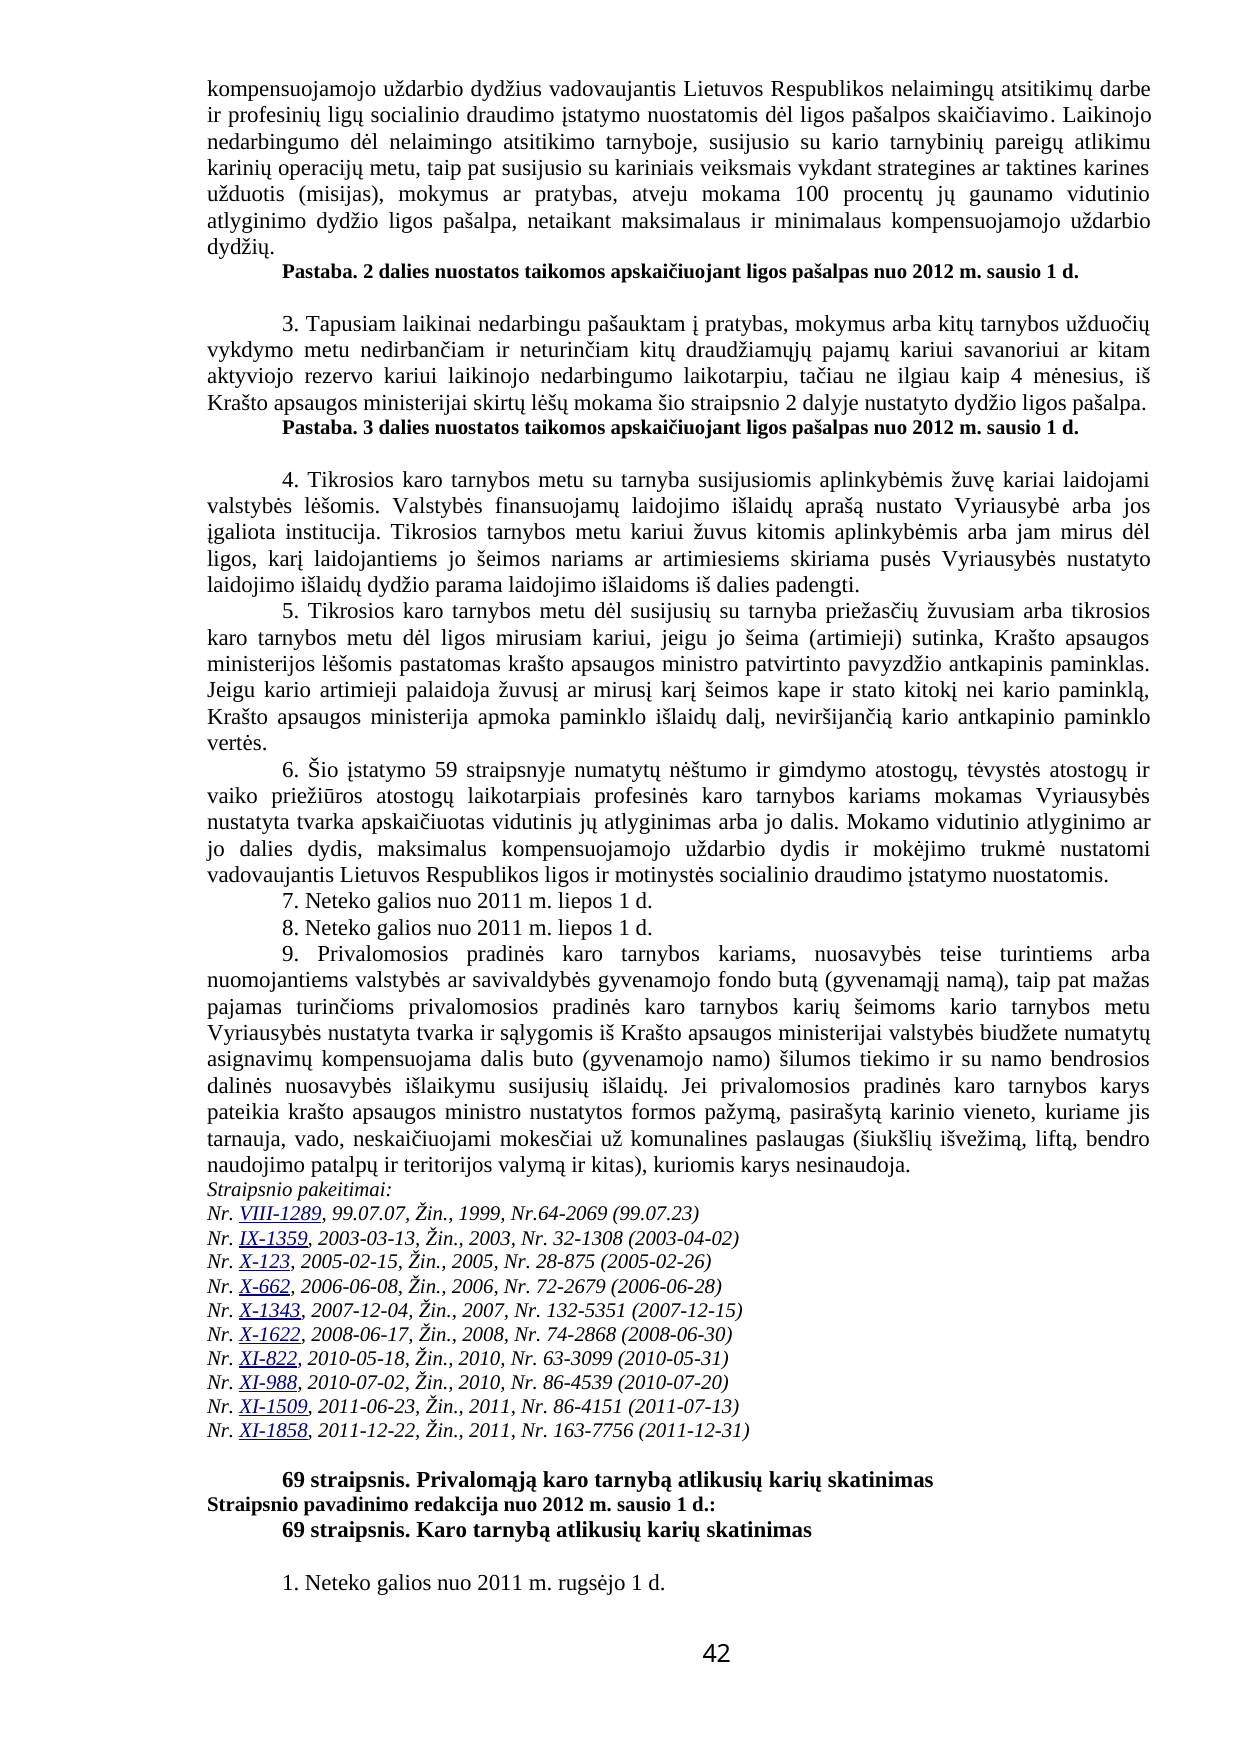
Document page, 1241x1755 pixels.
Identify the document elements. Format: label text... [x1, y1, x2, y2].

text Straipsnio pakeitimai: [207, 1177, 1152, 1201]
text Nr. X-123, 2005-02-15, Žin., 2005, Nr. 28-875 (2005-02-26) [207, 1249, 1152, 1273]
text Nr. X-1622, 2008-06-17, Žin., 2008, Nr. 74-2868 (2008-06-30) [207, 1322, 1152, 1346]
text 69 straipsnis. Privalomąją karo tarnybą atlikusių karių skatinimas [207, 1466, 1152, 1492]
text kompensuojamojo uždarbio dydžius vadovaujantis Lietuvos Respublikos nelaimingų atsitikimų darbe ir profesinių ligų socialinio draudimo įstatymo nuostatomis dėl ligos pašalpos skaičiavimo. Laikinojo nedarbingumo dėl nelaimingo atsitikimo tarnyboje, susijusio su kario tarnybinių pareigų atlikimu karinių operacijų metu, taip pat susijusio su kariniais veiksmais vykdant strategines ar taktines karines užduotis (misijas), mokymus ar pratybas, atveju mokama 100 procentų jų gaunamo vidutinio atlyginimo dydžio ligos pašalpa, netaikant maksimalaus ir minimalaus kompensuojamojo uždarbio dydžių. [207, 75, 1152, 259]
text 7. Neteko galios nuo 2011 m. liepos 1 d. [207, 887, 1152, 914]
text Nr. XI-822, 2010-05-18, Žin., 2010, Nr. 63-3099 (2010-05-31) [207, 1346, 1152, 1370]
text 69 straipsnis. Karo tarnybą atlikusių karių skatinimas [207, 1516, 1152, 1543]
text Nr. IX-1359, 2003-03-13, Žin., 2003, Nr. 32-1308 (2003-04-02) [207, 1225, 1152, 1249]
text Nr. X-662, 2006-06-08, Žin., 2006, Nr. 72-2679 (2006-06-28) [207, 1273, 1152, 1298]
text 6. Šio įstatymo 59 straipsnyje numatytų nėštumo ir gimdymo atostogų, tėvystės atostogų ir vaiko priežiūros atostogų laikotarpiais profesinės karo tarnybos kariams mokamas Vyriausybės nustatyta tvarka apskaičiuotas vidutinis jų atlyginimas arba jo dalis. Mokamo vidutinio atlyginimo ar jo dalies dydis, maksimalus kompensuojamojo uždarbio dydis ir mokėjimo trukmė nustatomi vadovaujantis Lietuvos Respublikos ligos ir motinystės socialinio draudimo įstatymo nuostatomis. [207, 756, 1152, 887]
text Straipsnio pavadinimo redakcija nuo 2012 m. sausio 1 d.: [207, 1492, 1152, 1516]
text 3. Tapusiam laikinai nedarbingu pašauktam į pratybas, mokymus arba kitų tarnybos užduočių vykdymo metu nedirbančiam ir neturinčiam kitų draudžiamųjų pajamų kariui savanoriui ar kitam aktyviojo rezervo kariui laikinojo nedarbingumo laikotarpiu, tačiau ne ilgiau kaip 4 mėnesius, iš Krašto apsaugos ministerijai skirtų lėšų mokama šio straipsnio 2 dalyje nustatyto dydžio ligos pašalpa. [207, 310, 1152, 415]
text Pastaba. 3 dalies nuostatos taikomos apskaičiuojant ligos pašalpas nuo 2012 m. sausio 1 d. [207, 415, 1152, 439]
text 8. Neteko galios nuo 2011 m. liepos 1 d. [207, 914, 1152, 940]
text Nr. XI-1858, 2011-12-22, Žin., 2011, Nr. 163-7756 (2011-12-31) [207, 1418, 1152, 1442]
text Pastaba. 2 dalies nuostatos taikomos apskaičiuojant ligos pašalpas nuo 2012 m. sausio 1 d. [207, 259, 1152, 283]
text Nr. VIII-1289, 99.07.07, Žin., 1999, Nr.64-2069 (99.07.23) [207, 1201, 1152, 1225]
text 5. Tikrosios karo tarnybos metu dėl susijusių su tarnyba priežasčių žuvusiam arba tikrosios karo tarnybos metu dėl ligos mirusiam kariui, jeigu jo šeima (artimieji) sutinka, Krašto apsaugos ministerijos lėšomis pastatomas krašto apsaugos ministro patvirtinto pavyzdžio antkapinis paminklas. Jeigu kario artimieji palaidoja žuvusį ar mirusį karį šeimos kape ir stato kitokį nei kario paminklą, Krašto apsaugos ministerija apmoka paminklo išlaidų dalį, neviršijančią kario antkapinio paminklo vertės. [207, 597, 1152, 756]
text Nr. XI-1509, 2011-06-23, Žin., 2011, Nr. 86-4151 (2011-07-13) [207, 1394, 1152, 1418]
text 4. Tikrosios karo tarnybos metu su tarnyba susijusiomis aplinkybėmis žuvę kariai laidojami valstybės lėšomis. Valstybės finansuojamų laidojimo išlaidų aprašą nustato Vyriausybė arba jos įgaliota institucija. Tikrosios tarnybos metu kariui žuvus kitomis aplinkybėmis arba jam mirus dėl ligos, karį laidojantiems jo šeimos nariams ar artimiesiems skiriama pusės Vyriausybės nustatyto laidojimo išlaidų dydžio parama laidojimo išlaidoms iš dalies padengti. [207, 466, 1152, 597]
text Nr. XI-988, 2010-07-02, Žin., 2010, Nr. 86-4539 (2010-07-20) [207, 1370, 1152, 1394]
text Nr. X-1343, 2007-12-04, Žin., 2007, Nr. 132-5351 (2007-12-15) [207, 1298, 1152, 1322]
text 1. Neteko galios nuo 2011 m. rugsėjo 1 d. [207, 1569, 1152, 1596]
text 9. Privalomosios pradinės karo tarnybos kariams, nuosavybės teise turintiems arba nuomojantiems valstybės ar savivaldybės gyvenamojo fondo butą (gyvenamąjį namą), taip pat mažas pajamas turinčioms privalomosios pradinės karo tarnybos karių šeimoms kario tarnybos metu Vyriausybės nustatyta tvarka ir sąlygomis iš Krašto apsaugos ministerijai valstybės biudžete numatytų asignavimų kompensuojama dalis buto (gyvenamojo namo) šilumos tiekimo ir su namo bendrosios dalinės nuosavybės išlaikymu susijusių išlaidų. Jei privalomosios pradinės karo tarnybos karys pateikia krašto apsaugos ministro nustatytos formos pažymą, pasirašytą karinio vieneto, kuriame jis tarnauja, vado, neskaičiuojami mokesčiai už komunalines paslaugas (šiukšlių išvežimą, liftą, bendro naudojimo patalpų ir teritorijos valymą ir kitas), kuriomis karys nesinaudoja. [207, 940, 1152, 1177]
